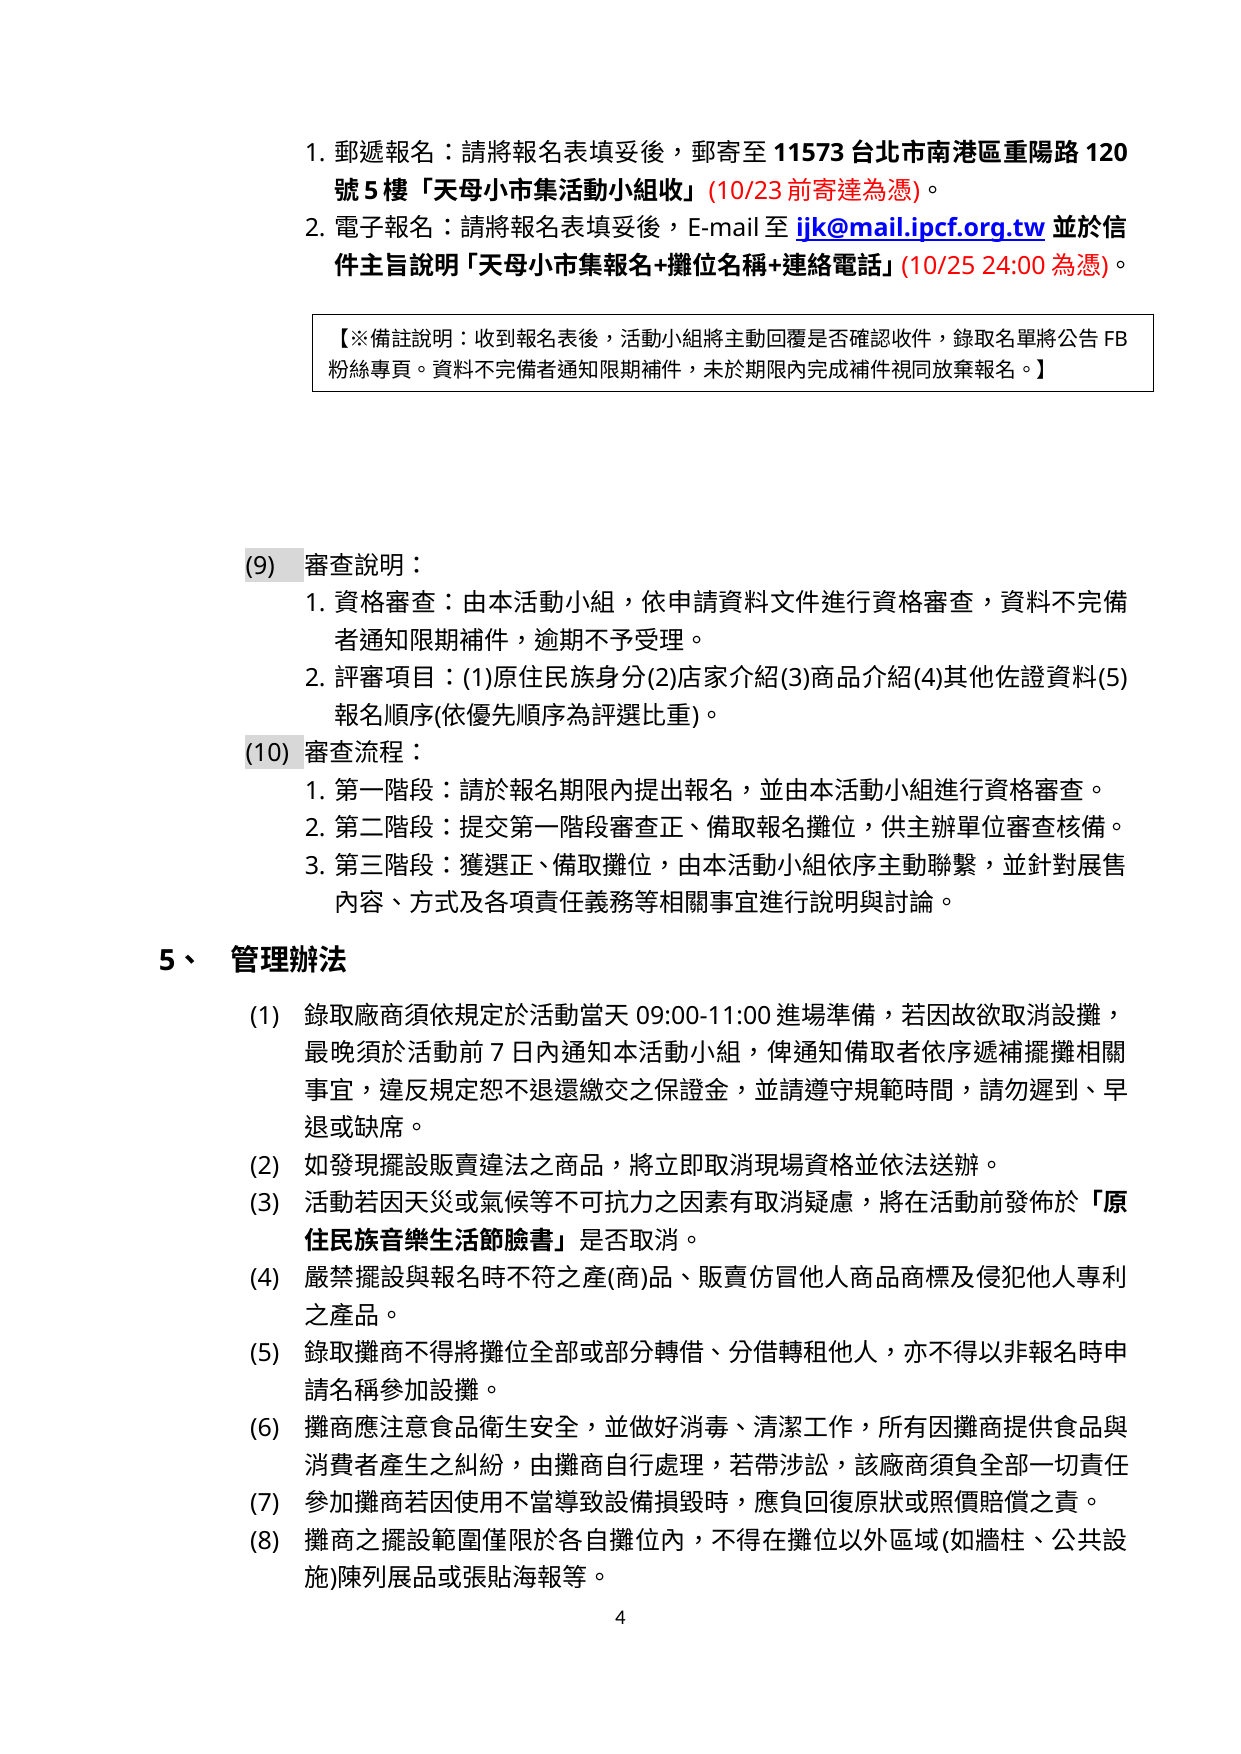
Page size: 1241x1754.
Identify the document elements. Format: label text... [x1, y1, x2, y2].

list 電子報名：請將報名表填妥後，E-mail至 ijk@mail.ipcf.org.tw 並於信件主旨說明「天母小市集報名+攤位名稱+連絡電話」(10/25 24:00為憑)。 [304, 207, 1128, 282]
list 郵遞報名：請將報名表填妥後，郵寄至11573台北市南港區重陽路120號5樓「天母小市集活動小組收」(10/23前寄達為憑)。 [304, 132, 1128, 207]
list 參加攤商若因使用不當導致設備損毀時，應負回復原狀或照價賠償之責。 [250, 1482, 1128, 1520]
list 攤商應注意食品衛生安全，並做好消毒、清潔工作，所有因攤商提供食品與消費者產生之糾紛，由攤商自行處理，若帶涉訟，該廠商須負全部一切責任。 [250, 1407, 1128, 1482]
list 錄取廠商須依規定於活動當天09:00-11:00進場準備，若因故欲取消設攤，最晚須於活動前7日內通知本活動小組，俾通知備取者依序遞補擺攤相關事宜，違反規定恕不退還繳交之保證金，並請遵守規範時間，請勿遲到、早退或缺席。 [250, 995, 1128, 1145]
list 評審項目：(1)原住民族身分(2)店家介紹(3)商品介紹(4)其他佐證資料(5)報名順序(依優先順序為評選比重)。 [304, 657, 1128, 732]
text 【※備註說明：收到報名表後，活動小組將主動回覆是否確認收件，錄取名單將公告FB粉絲專頁。資料不完備者通知限期補件，未於期限內完成補件視同放棄報名。】 [328, 322, 1138, 383]
list 活動若因天災或氣候等不可抗力之因素有取消疑慮，將在活動前發佈於「原住民族音樂生活節臉書」是否取消。 [250, 1182, 1128, 1257]
list 第三階段：獲選正、備取攤位，由本活動小組依序主動聯繫，並針對展售內容、方式及各項責任義務等相關事宜進行說明與討論。 [304, 845, 1128, 920]
list 第一階段：請於報名期限內提出報名，並由本活動小組進行資格審查。 [304, 770, 1128, 807]
list 嚴禁擺設與報名時不符之產(商)品、販賣仿冒他人商品商標及侵犯他人專利之產品。 [250, 1257, 1128, 1332]
list 審查流程： [245, 732, 1128, 770]
list 第二階段：提交第一階段審查正、備取報名攤位，供主辦單位審查核備。 [304, 807, 1128, 845]
list 攤商之擺設範圍僅限於各自攤位內，不得在攤位以外區域(如牆柱、公共設施)陳列展品或張貼海報等。 [250, 1520, 1128, 1595]
list 錄取攤商不得將攤位全部或部分轉借、分借轉租他人，亦不得以非報名時申請名稱參加設攤。 [250, 1332, 1128, 1407]
list 如發現擺設販賣違法之商品，將立即取消現場資格並依法送辦。 [250, 1145, 1128, 1182]
list 資格審查：由本活動小組，依申請資料文件進行資格審查，資料不完備者通知限期補件，逾期不予受理。 [304, 582, 1128, 657]
list 審查說明： [245, 545, 1128, 582]
list 管理辦法 [159, 920, 1128, 995]
